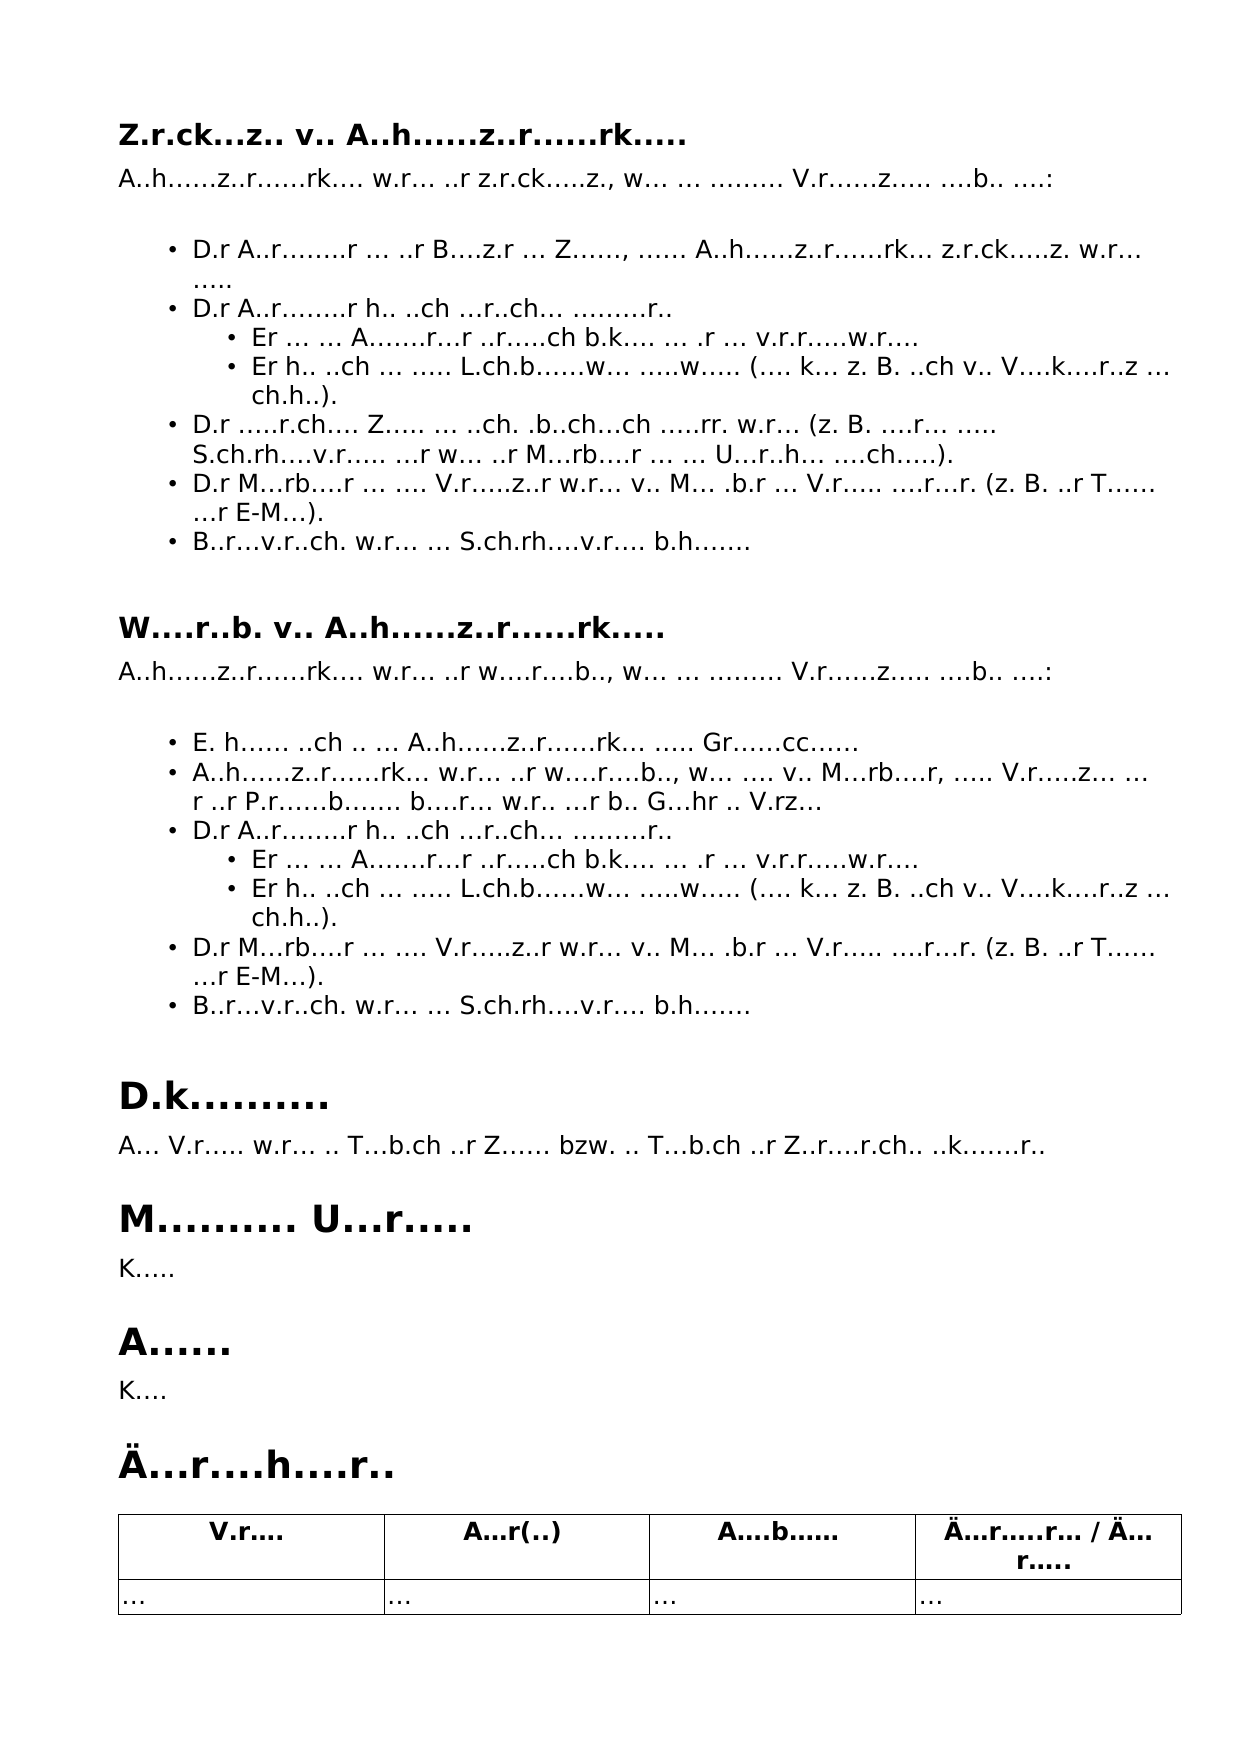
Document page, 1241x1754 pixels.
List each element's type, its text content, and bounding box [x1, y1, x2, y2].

subtitle D.k.......... [118, 1075, 1181, 1118]
list E. h…… ..ch .. … A..h……z..r……rk… ….. Gr……cc…… [177, 729, 1181, 758]
table_cell … [650, 1580, 915, 1613]
list D.r A..r……..r … ..r B….z.r … Z……, …… A..h……z..r……rk… z.r.ck…..z. w.r… ….. [177, 236, 1181, 294]
list D.r …..r.ch…. Z….. … ..ch. .b..ch…ch …..rr. w.r… (z. B. ….r… ….. S.ch.rh….v.r….. …r w… ..r M…rb….r … … U…r..h… ….ch…..). [177, 411, 1181, 469]
text K…. [118, 1377, 1181, 1406]
list Er … … A…….r…r ..r…..ch b.k…. … .r … v.r.r…..w.r…. [236, 323, 1181, 352]
subtitle Ä...r....h....r.. [118, 1443, 1181, 1487]
list B..r…v.r..ch. w.r… … S.ch.rh….v.r…. b.h……. [177, 991, 1181, 1020]
list Er h.. ..ch … ….. L.ch.b……w… …..w….. (…. k… z. B. ..ch v.. V….k….r..z …ch.h..). [236, 874, 1181, 933]
subtitle A...... [118, 1320, 1181, 1364]
list Er h.. ..ch … ….. L.ch.b……w… …..w….. (…. k… z. B. ..ch v.. V….k….r..z …ch.h..). [236, 352, 1181, 411]
list B..r…v.r..ch. w.r… … S.ch.rh….v.r…. b.h……. [177, 527, 1181, 557]
text A..h……z..r……rk…. w.r… ..r w….r….b.., w… … ……… V.r……z….. ….b.. ….: [118, 657, 1181, 687]
list D.r A..r……..r h.. ..ch …r..ch… ………r.. [177, 816, 1181, 845]
list A..h……z..r……rk… w.r… ..r w….r….b.., w… …. v.. M…rb….r, ….. V.r…..z… …r ..r P.r……b……. b….r… w.r.. …r b.. G…hr .. V.rz… [177, 758, 1181, 816]
text A… V.r….. w.r… .. T…b.ch ..r Z…… bzw. .. T…b.ch ..r Z..r….r.ch.. ..k…….r.. [118, 1131, 1181, 1160]
list Er … … A…….r…r ..r…..ch b.k…. … .r … v.r.r…..w.r…. [236, 845, 1181, 874]
table_header Ä…r…..r… / Ä…r….. [916, 1515, 1181, 1578]
subtitle W....r..b. v.. A..h......z..r......rk..... [118, 611, 1181, 645]
list D.r A..r……..r h.. ..ch …r..ch… ………r.. [177, 294, 1181, 323]
text A..h……z..r……rk…. w.r… ..r z.r.ck…..z., w… … ……… V.r……z….. ….b.. ….: [118, 164, 1181, 194]
table_cell … [119, 1580, 384, 1613]
list D.r M…rb….r … …. V.r…..z..r w.r… v.. M… .b.r … V.r….. ….r…r. (z. B. ..r T…… …r E-M…). [177, 469, 1181, 527]
list D.r M…rb….r … …. V.r…..z..r w.r… v.. M… .b.r … V.r….. ….r…r. (z. B. ..r T…… …r E-M…). [177, 933, 1181, 991]
subtitle Z.r.ck...z.. v.. A..h......z..r......rk..... [118, 118, 1181, 152]
table_cell … [916, 1580, 1181, 1613]
table_header V.r…. [119, 1515, 384, 1578]
subtitle M.......... U...r..... [118, 1198, 1181, 1241]
table_header A….b…… [650, 1515, 915, 1578]
text K….. [118, 1254, 1181, 1283]
table_cell … [385, 1580, 649, 1613]
table_header A…r(..) [385, 1515, 649, 1578]
